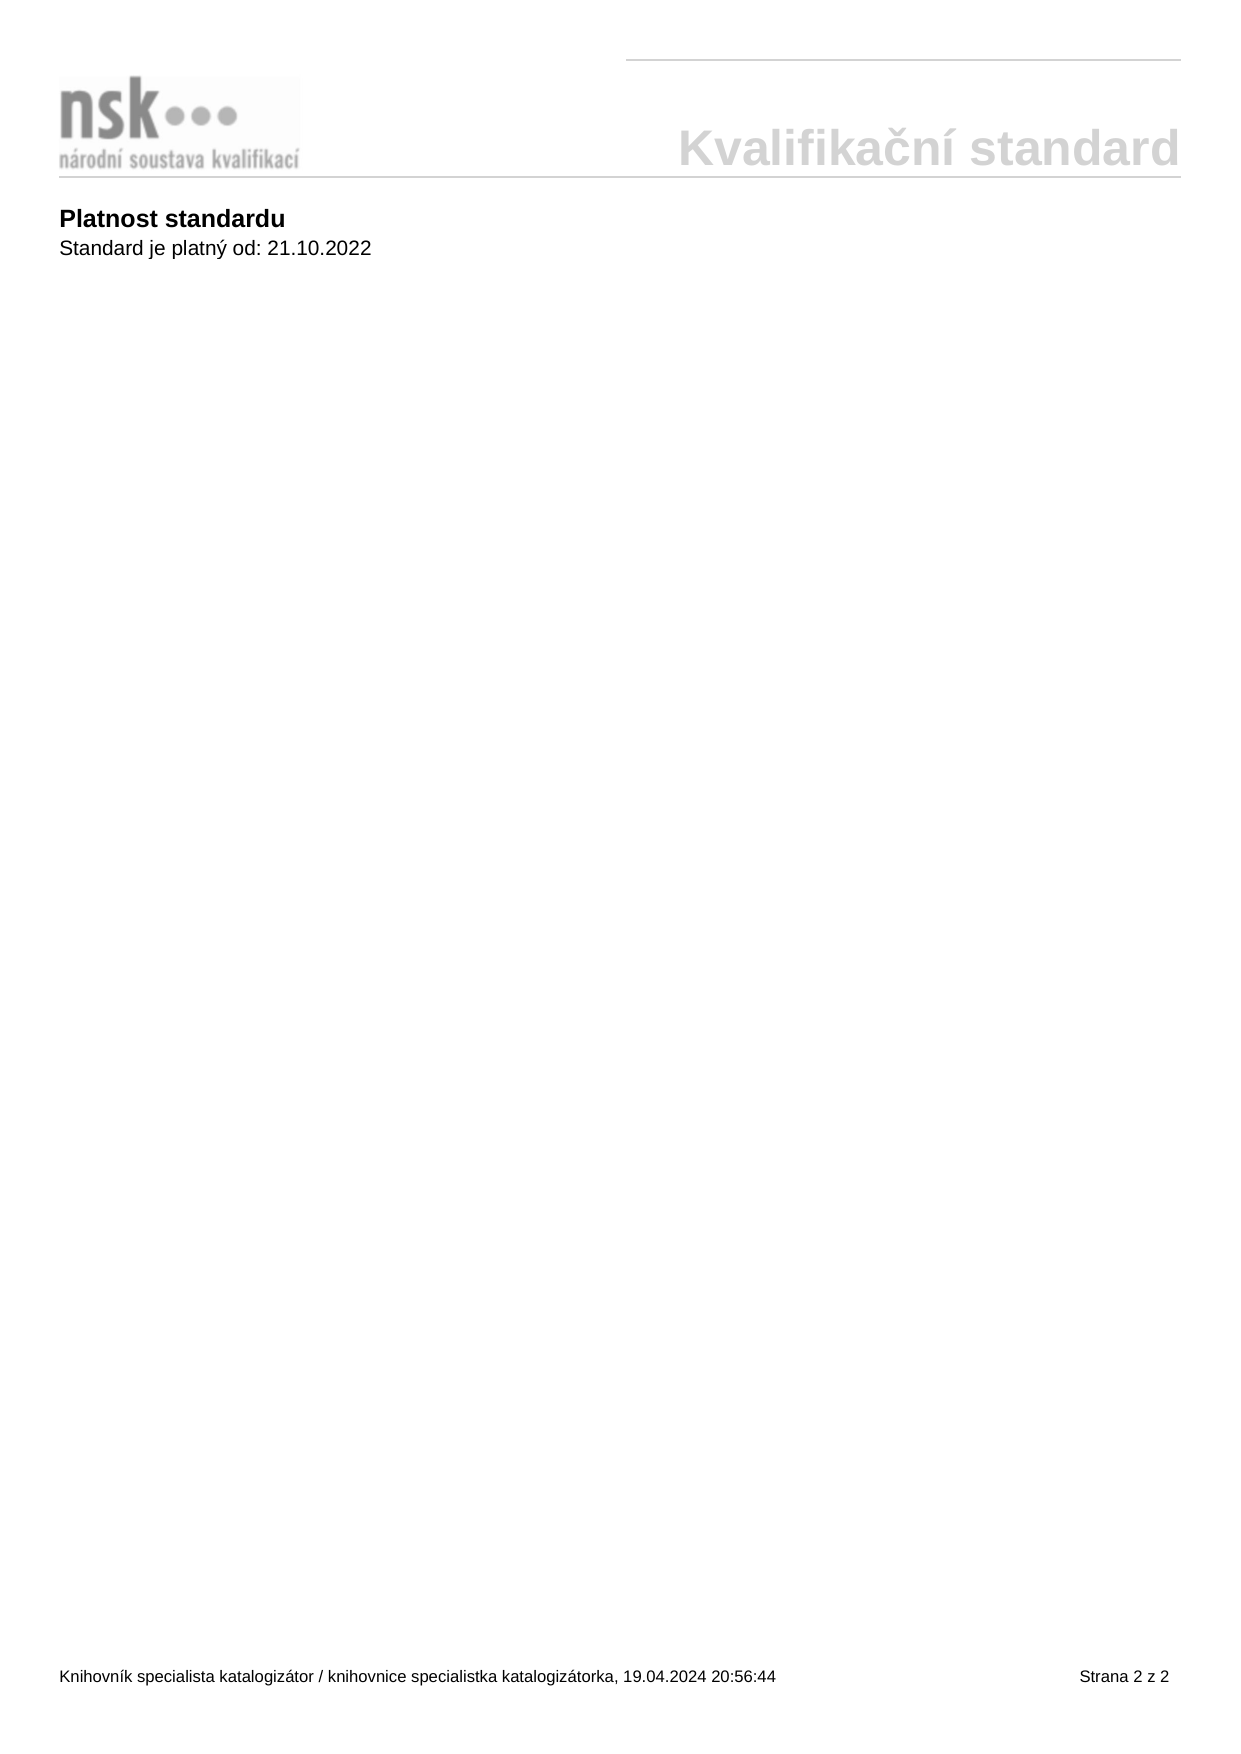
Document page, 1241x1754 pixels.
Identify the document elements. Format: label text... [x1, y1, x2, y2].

table_cell [862, 1409, 1093, 1658]
table_cell [620, 1159, 626, 1409]
table_cell [1093, 194, 1169, 200]
table_cell [484, 1409, 620, 1658]
table_cell [59, 559, 483, 859]
table_cell [862, 1159, 1093, 1409]
table_cell [862, 194, 1093, 200]
table_cell [862, 859, 1093, 1159]
table_cell [626, 1159, 862, 1409]
table_cell [1169, 194, 1181, 200]
table_cell [484, 259, 620, 559]
table_cell [626, 194, 862, 200]
table_cell [484, 171, 620, 176]
table_cell [59, 171, 483, 176]
table_cell [1169, 859, 1181, 1159]
table_cell Knihovník specialista katalogizátor / knihovnice specialistka katalogizátorka, 19.04.2024 20:56:44 [59, 1658, 862, 1694]
table_cell [1169, 1409, 1181, 1658]
table_cell [621, 59, 626, 170]
table_cell [1093, 1409, 1169, 1658]
picture [58, 59, 621, 171]
table_cell Platnost standardu [59, 200, 1181, 236]
table_cell [59, 1409, 483, 1658]
table_cell Strana 2 z 2 [862, 1658, 1169, 1694]
table_cell [620, 1409, 626, 1658]
table_cell [620, 259, 626, 559]
table_cell [862, 259, 1093, 559]
table_cell Kvalifikační standard [626, 61, 1181, 176]
table_cell [626, 1409, 862, 1658]
table_cell [59, 259, 483, 559]
table_cell [1169, 259, 1181, 559]
table_cell Standard je platný od: 21.10.2022 [59, 236, 1181, 259]
table_cell [1093, 1159, 1169, 1409]
table_cell [484, 194, 620, 200]
table_cell [626, 559, 862, 859]
table_cell [620, 859, 626, 1159]
table_cell [59, 194, 483, 200]
table_cell [620, 559, 626, 859]
table_cell [1169, 1159, 1181, 1409]
table_cell [1169, 1658, 1181, 1694]
table_cell [1093, 559, 1169, 859]
table_cell [59, 1159, 483, 1409]
table_cell [484, 559, 620, 859]
table_cell [59, 178, 1181, 194]
table_cell [59, 859, 483, 1159]
table_cell [484, 1159, 620, 1409]
table_cell [1093, 859, 1169, 1159]
table_cell [1169, 559, 1181, 859]
table_cell [484, 859, 620, 1159]
table_cell [1093, 259, 1169, 559]
table_cell [626, 259, 862, 559]
table_cell [626, 859, 862, 1159]
table_cell [862, 559, 1093, 859]
